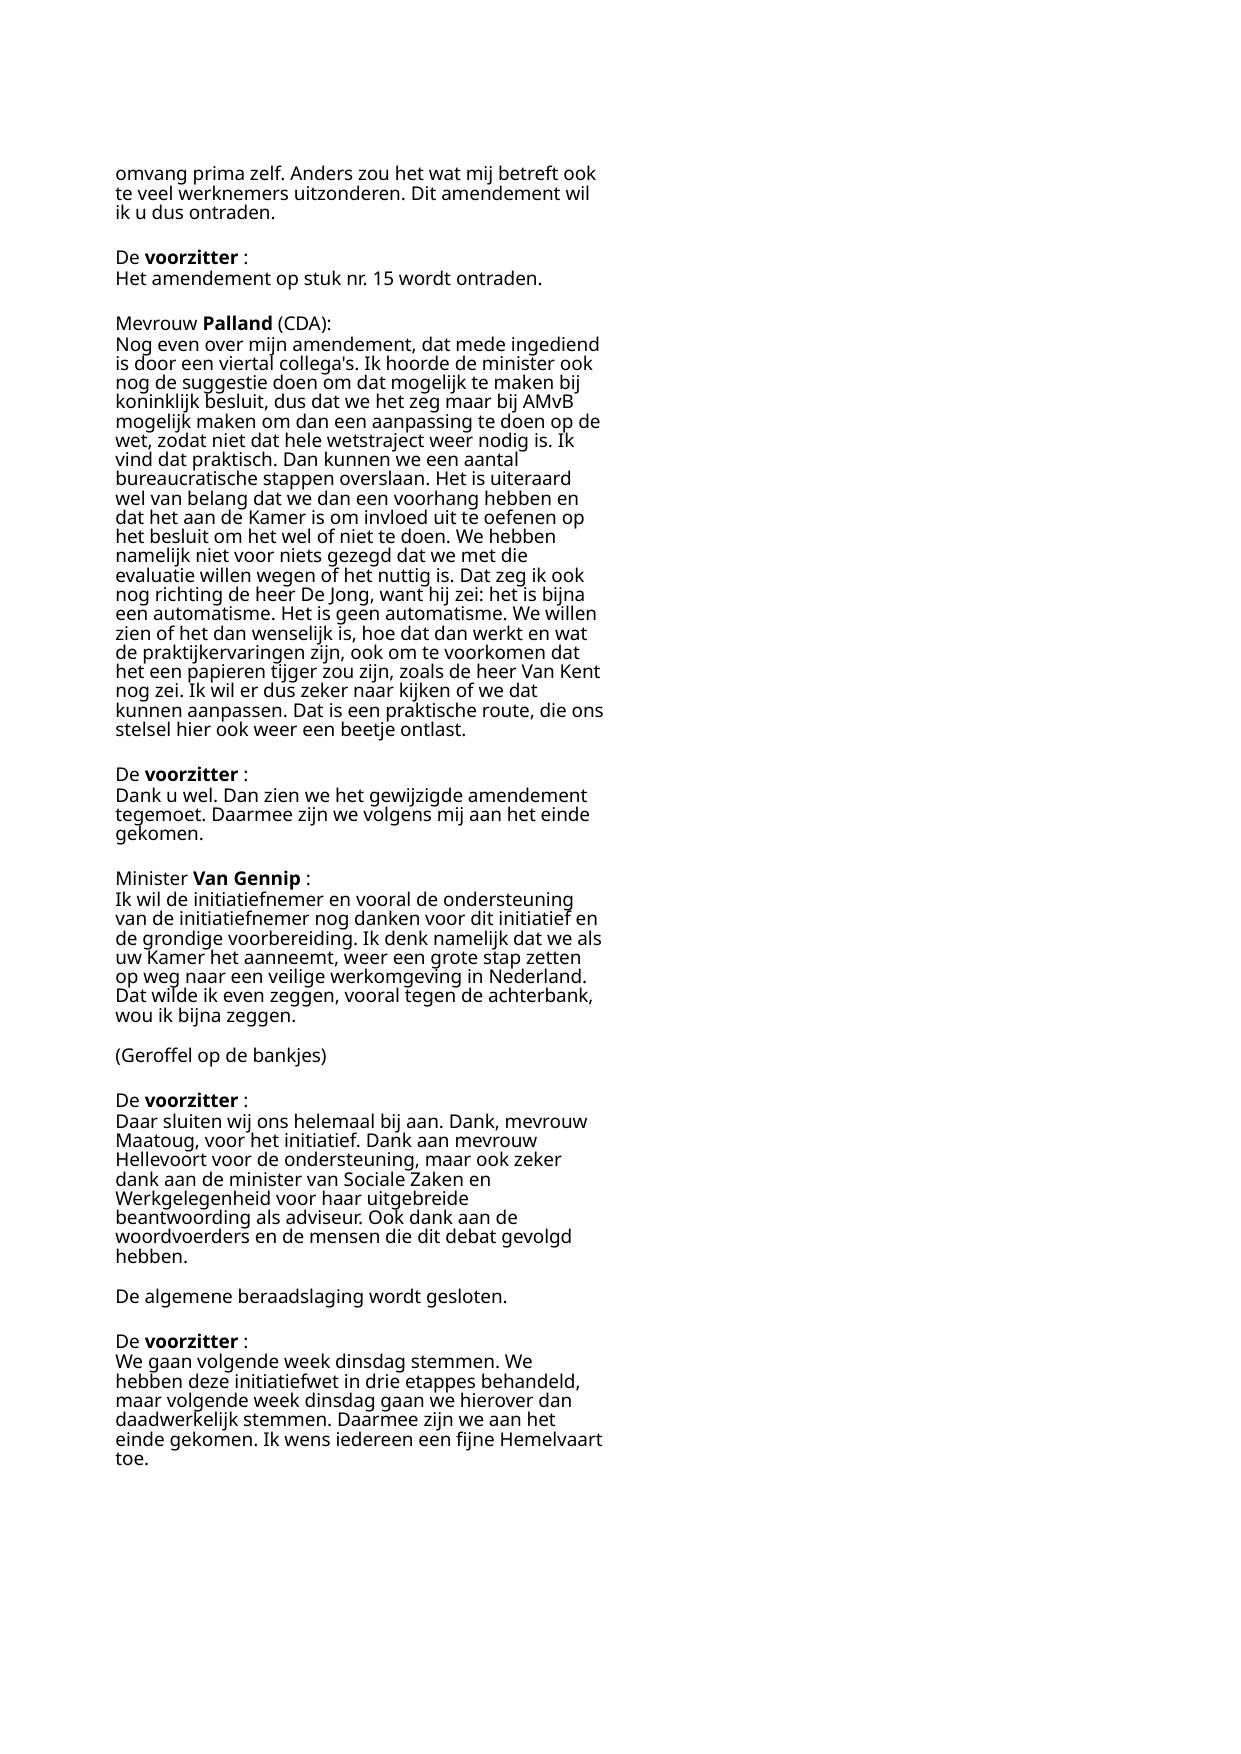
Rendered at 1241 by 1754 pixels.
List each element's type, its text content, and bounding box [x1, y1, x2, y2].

text (Geroffel op de bankjes) [115, 1047, 605, 1066]
text De voorzitter : [115, 1328, 605, 1353]
text Daar sluiten wij ons helemaal bij aan. Dank, mevrouw Maatoug, voor het initiatief. Dank aan mevrouw Hellevoort voor de ondersteuning, maar ook zeker dank aan de minister van Sociale Zaken en Werkgelegenheid voor haar uitgebreide beantwoording als adviseur. Ook dank aan de woordvoerders en de mensen die dit debat gevolgd hebben. [115, 1113, 605, 1267]
text De voorzitter : [115, 244, 605, 270]
text Mevrouw Palland (CDA): [115, 310, 605, 336]
text Ik wil de initiatiefnemer en vooral de ondersteuning van de initiatiefnemer nog danken voor dit initiatief en de grondige voorbereiding. Ik denk namelijk dat we als uw Kamer het aanneemt, weer een grote stap zetten op weg naar een veilige werkomgeving in Nederland. Dat wilde ik even zeggen, vooral tegen de achterbank, wou ik bijna zeggen. [115, 891, 605, 1026]
text omvang prima zelf. Anders zou het wat mij betreft ook te veel werknemers uitzonderen. Dit amendement wil ik u dus ontraden. [115, 165, 605, 223]
text We gaan volgende week dinsdag stemmen. We hebben deze initiatiefwet in drie etappes behandeld, maar volgende week dinsdag gaan we hierover dan daadwerkelijk stemmen. Daarmee zijn we aan het einde gekomen. Ik wens iedereen een fijne Hemelvaart toe. [115, 1353, 605, 1469]
text De voorzitter : [115, 761, 605, 787]
text De algemene beraadslaging wordt gesloten. [115, 1288, 605, 1307]
text Nog even over mijn amendement, dat mede ingediend is door een viertal collega's. Ik hoorde de minister ook nog de suggestie doen om dat mogelijk te maken bij koninklijk besluit, dus dat we het zeg maar bij AMvB mogelijk maken om dan een aanpassing te doen op de wet, zodat niet dat hele wetstraject weer nodig is. Ik vind dat praktisch. Dan kunnen we een aantal bureaucratische stappen overslaan. Het is uiteraard wel van belang dat we dan een voorhang hebben en dat het aan de Kamer is om invloed uit te oefenen op het besluit om het wel of niet te doen. We hebben namelijk niet voor niets gezegd dat we met die evaluatie willen wegen of het nuttig is. Dat zeg ik ook nog richting de heer De Jong, want hij zei: het is bijna een automatisme. Het is geen automatisme. We willen zien of het dan wenselijk is, hoe dat dan werkt en wat de praktijkervaringen zijn, ook om te voorkomen dat het een papieren tijger zou zijn, zoals de heer Van Kent nog zei. Ik wil er dus zeker naar kijken of we dat kunnen aanpassen. Dat is een praktische route, die ons stelsel hier ook weer een beetje ontlast. [115, 336, 605, 740]
text De voorzitter : [115, 1087, 605, 1113]
text Minister Van Gennip : [115, 865, 605, 891]
text Dank u wel. Dan zien we het gewijzigde amendement tegemoet. Daarmee zijn we volgens mij aan het einde gekomen. [115, 787, 605, 844]
text Het amendement op stuk nr. 15 wordt ontraden. [115, 270, 605, 289]
